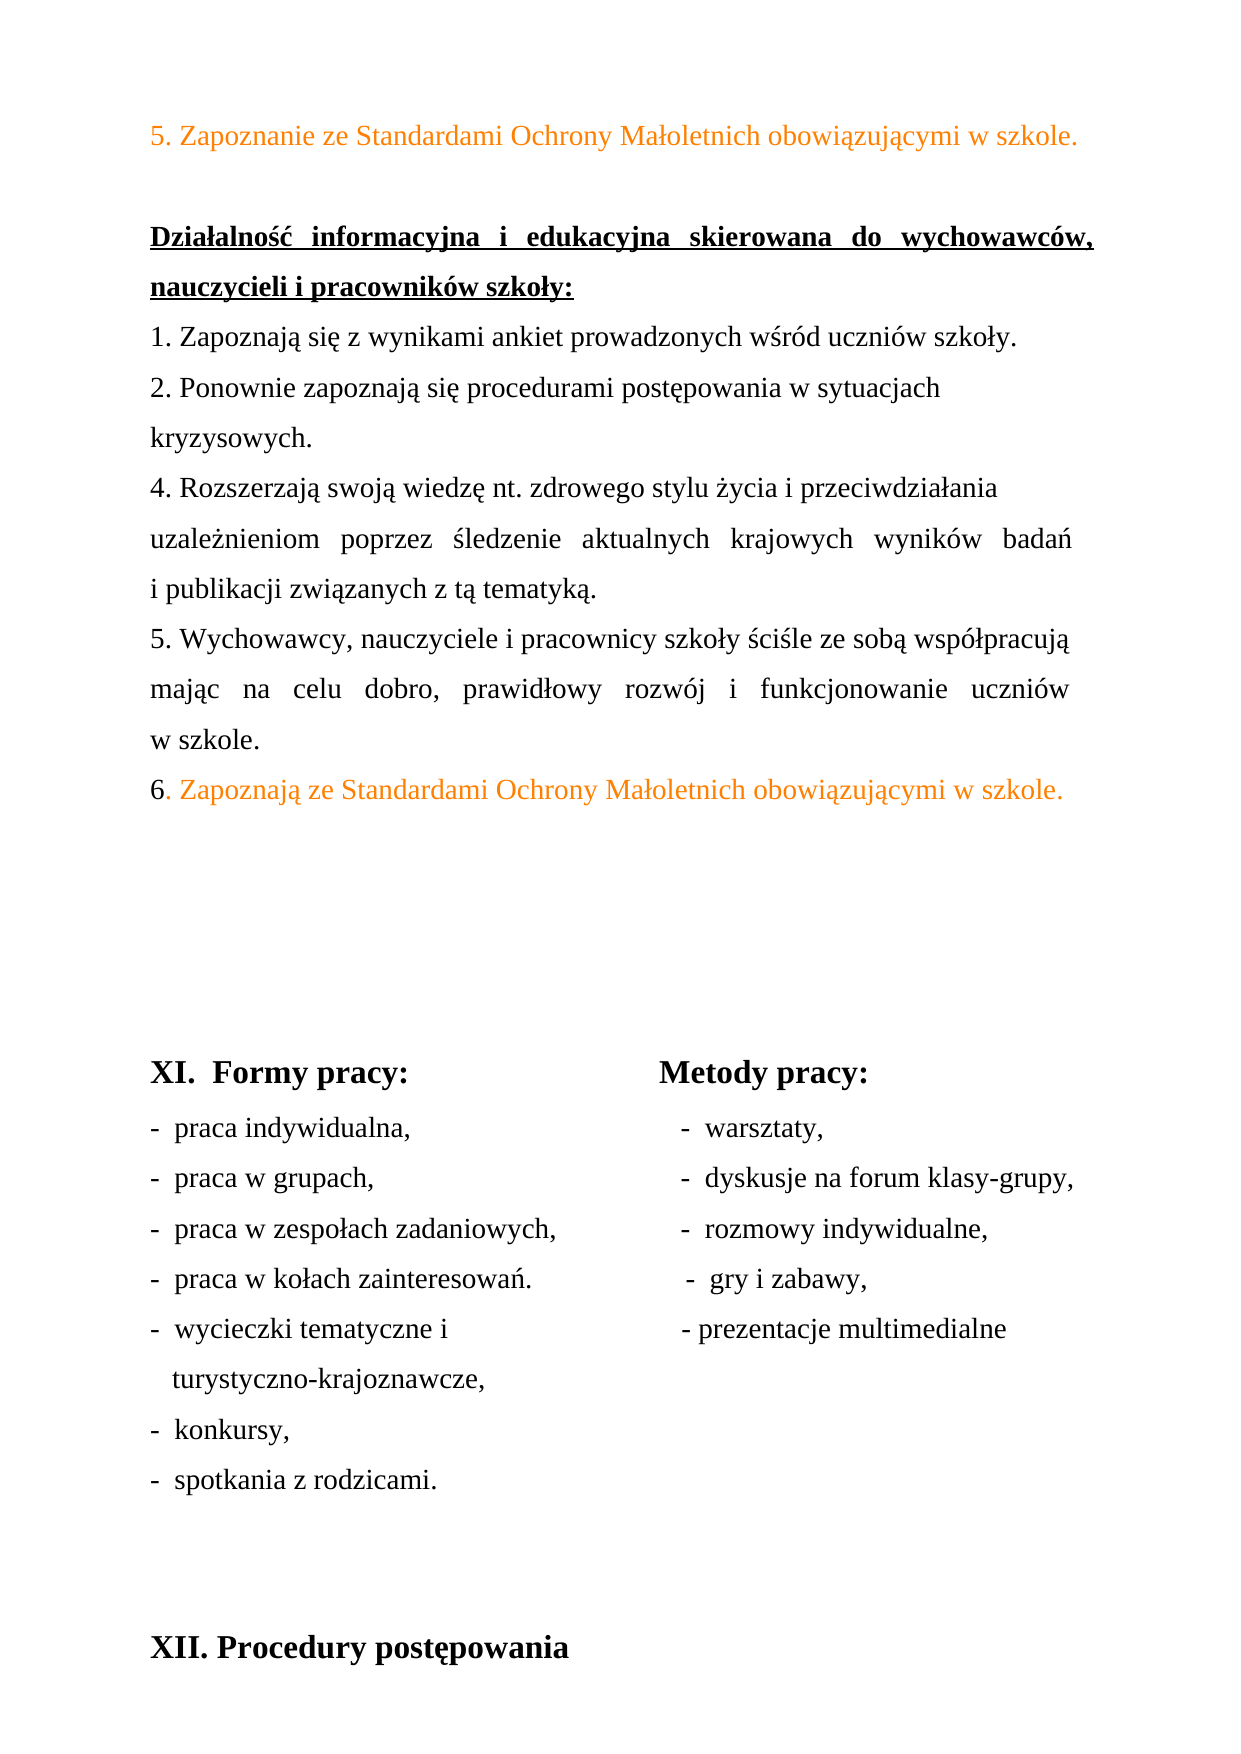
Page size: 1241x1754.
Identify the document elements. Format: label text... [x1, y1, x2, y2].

subtitle - praca w grupach, - dyskusje na forum klasy-grupy, [150, 1160, 1094, 1194]
subtitle - praca w kołach zainteresowań. - gry i zabawy, [150, 1261, 1094, 1294]
subtitle 5. Wychowawcy, nauczyciele i pracownicy szkoły ściśle ze sobą współpracują [150, 621, 1094, 655]
subtitle - praca indywidualna, - warsztaty, [150, 1110, 1094, 1144]
subtitle XI. Formy pracy: Metody pracy: [150, 1053, 1094, 1091]
subtitle 2. Ponownie zapoznają się procedurami postępowania w sytuacjach [150, 370, 1094, 403]
subtitle turystyczno-krajoznawcze, [150, 1362, 1094, 1395]
subtitle - konkursy, [150, 1412, 1094, 1446]
subtitle Działalność informacyjna i edukacyjna skierowana do wychowawców, [150, 219, 1094, 248]
subtitle XII. Procedury postępowania [150, 1628, 1094, 1666]
subtitle kryzysowych. [150, 420, 1094, 454]
subtitle - praca w zespołach zadaniowych, - rozmowy indywidualne, [150, 1211, 1094, 1244]
subtitle 4. Rozszerzają swoją wiedzę nt. zdrowego stylu życia i przeciwdziałania [150, 470, 1094, 504]
subtitle nauczycieli i pracowników szkoły: [150, 250, 1094, 303]
subtitle 6. Zapoznają ze Standardami Ochrony Małoletnich obowiązującymi w szkole. [150, 772, 1094, 806]
subtitle mając na celu dobro, prawidłowy rozwój i funkcjonowanie uczniów w szkole. [150, 672, 1094, 756]
subtitle uzależnieniom poprzez śledzenie aktualnych krajowych wyników badań i publikacji związanych z tą tematyką. [150, 521, 1094, 604]
subtitle 1. Zapoznają się z wynikami ankiet prowadzonych wśród uczniów szkoły. [150, 319, 1094, 353]
subtitle 5. Zapoznanie ze Standardami Ochrony Małoletnich obowiązującymi w szkole. [150, 118, 1094, 152]
subtitle - spotkania z rodzicami. [150, 1462, 1094, 1496]
subtitle - wycieczki tematyczne i - prezentacje multimedialne [150, 1311, 1094, 1345]
